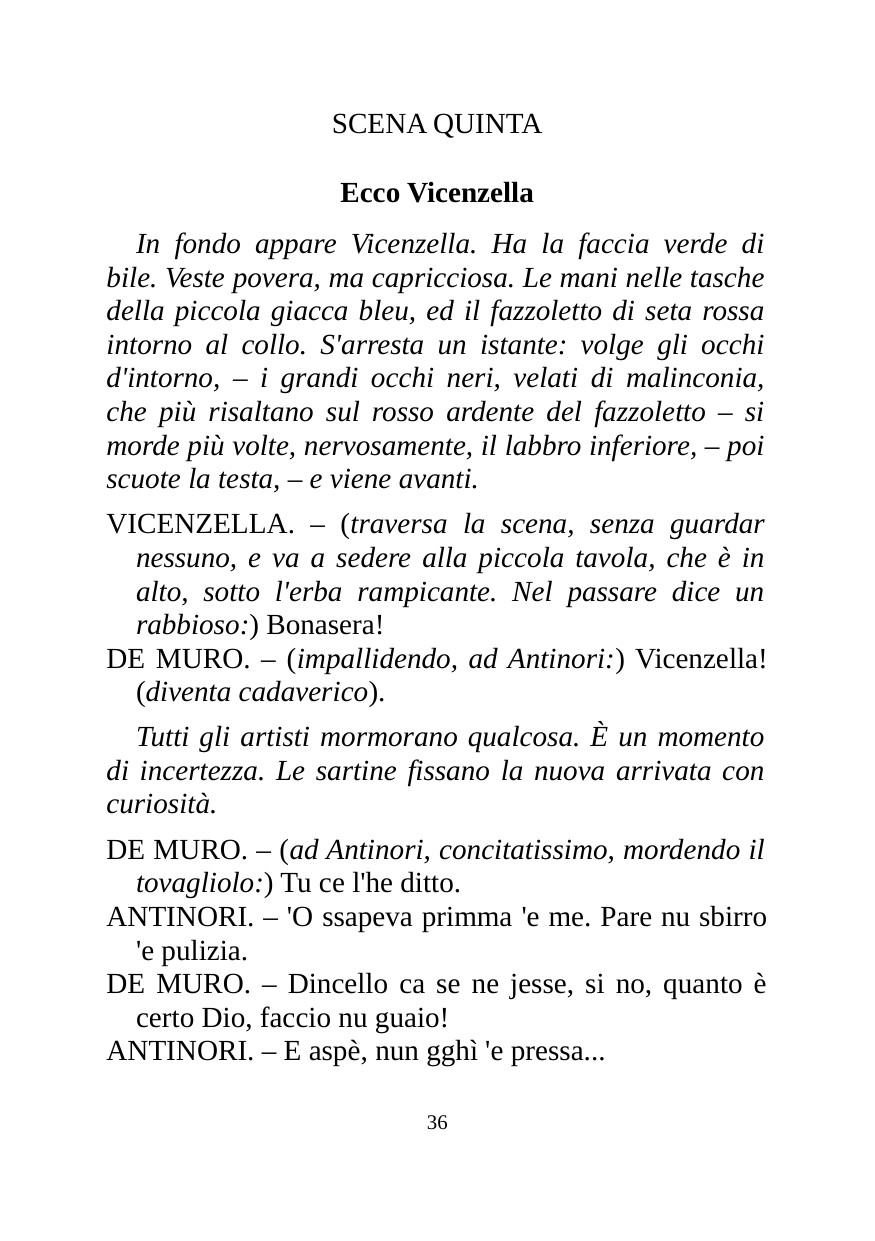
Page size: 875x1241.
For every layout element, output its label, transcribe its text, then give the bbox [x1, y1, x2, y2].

text VICENZELLA. – (traversa la scena, senza guardar nessuno, e va a sedere alla piccola tavola, che è in alto, sotto l'erba rampicante. Nel passare dice un rabbioso:) Bonasera! [106, 507, 768, 641]
text Ecco Vicenzella [106, 175, 768, 209]
text ANTINORI. – 'O ssapeva primma 'e me. Pare nu sbirro 'e pulizia. [106, 899, 768, 966]
text In fondo appare Vicenzella. Ha la faccia verde di bile. Veste povera, ma capricciosa. Le mani nelle tasche della piccola giacca bleu, ed il fazzoletto di seta rossa intorno al collo. S'arresta un istante: volge gli occhi d'intorno, – i grandi occhi neri, velati di malinconia, che più risaltano sul rosso ardente del fazzoletto – si morde più volte, nervosamente, il labbro inferiore, – poi scuote la testa, – e viene avanti. [106, 226, 768, 495]
subtitle SCENA QUINTA [106, 106, 768, 140]
text ANTINORI. – E aspè, nun gghì 'e pressa... [106, 1033, 768, 1067]
text DE MURO. – (ad Antinori, concitatissimo, mordendo il tovagliolo:) Tu ce l'he ditto. [106, 832, 768, 899]
text DE MURO. – (impallidendo, ad Antinori:) Vicenzella! (diventa cadaverico). [106, 641, 768, 708]
text Tutti gli artisti mormorano qualcosa. È un momento di incertezza. Le sartine fissano la nuova arrivata con curiosità. [106, 719, 768, 820]
text DE MURO. – Dincello ca se ne jesse, si no, quanto è certo Dio, faccio nu guaio! [106, 966, 768, 1033]
